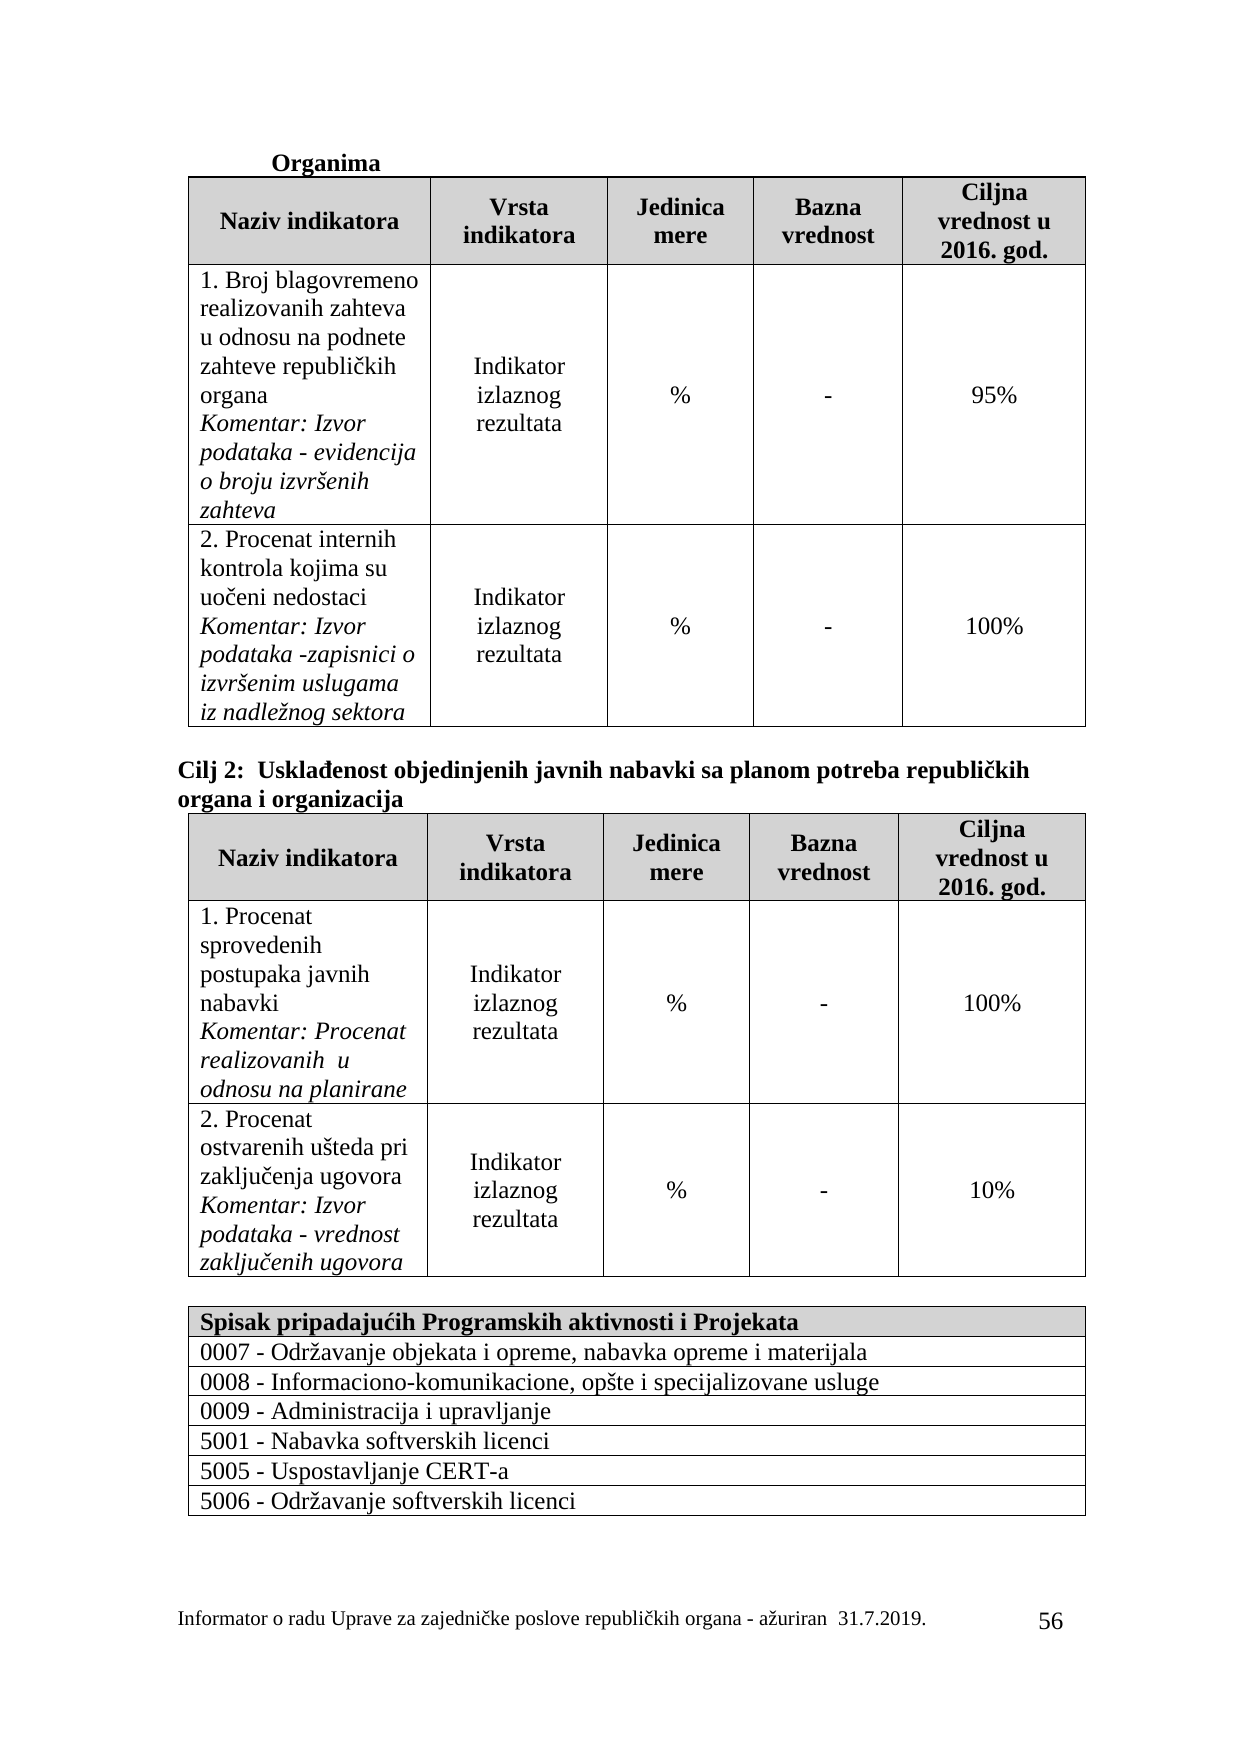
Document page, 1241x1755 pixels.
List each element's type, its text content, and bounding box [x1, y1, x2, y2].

table_header Vrsta indikatora [428, 814, 603, 900]
table_cell 1. Procenat sprovedenih postupaka javnih nabavki Komentar: Procenat realizovanih u odnosu na planirane [189, 901, 427, 1103]
table_header Vrsta indikatora [431, 178, 607, 264]
table_cell % [608, 265, 753, 523]
text Organima [177, 148, 1063, 176]
table_header Cilјna vrednost u 2016. god. [899, 814, 1085, 900]
table_cell 100% [903, 525, 1085, 726]
table_cell - [750, 1104, 898, 1276]
table_cell % [604, 901, 749, 1103]
table_cell - [750, 901, 898, 1103]
table_cell Indikator izlaznog rezultata [428, 1104, 603, 1276]
table_cell % [604, 1104, 749, 1276]
table_cell 95% [903, 265, 1085, 523]
table_cell Indikator izlaznog rezultata [428, 901, 603, 1103]
table_cell 2. Procenat internih kontrola kojima su uočeni nedostaci Komentar: Izvor podataka -zapisnici o izvršenim uslugama iz nadležnog sektora [189, 525, 430, 726]
table_header Spisak pripadajućih Programskih aktivnosti i Projekata [189, 1307, 1085, 1336]
table_cell 100% [899, 901, 1085, 1103]
table_header Cilјna vrednost u 2016. god. [903, 178, 1085, 264]
table_cell Indikator izlaznog rezultata [431, 265, 607, 523]
table_header Bazna vrednost [750, 814, 898, 900]
table_cell 0007 - Održavanje objekata i opreme, nabavka opreme i materijala [189, 1337, 1085, 1366]
table_cell 5001 - Nabavka softverskih licenci [189, 1426, 1085, 1455]
table_cell 10% [899, 1104, 1085, 1276]
table_cell % [608, 525, 753, 726]
table_cell 0008 - Informaciono-komunikacione, opšte i specijalizovane usluge [189, 1367, 1085, 1395]
table_header Jedinica mere [608, 178, 753, 264]
table_header Bazna vrednost [754, 178, 902, 264]
table_cell 5006 - Održavanje softverskih licenci [189, 1486, 1085, 1514]
table_cell 5005 - Uspostavlјanje CERT-a [189, 1456, 1085, 1485]
table_cell - [754, 525, 902, 726]
table_cell 0009 - Administracija i upravlјanje [189, 1396, 1085, 1425]
table_header Naziv indikatora [189, 814, 427, 900]
text Cilј 2: Usklađenost objedinjenih javnih nabavki sa planom potreba republičkih organa i organizacija [177, 756, 1063, 813]
table_cell 2. Procenat ostvarenih ušteda pri zaklјučenja ugovora Komentar: Izvor podataka - vrednost zaklјučenih ugovora [189, 1104, 427, 1276]
table_cell Indikator izlaznog rezultata [431, 525, 607, 726]
table_header Naziv indikatora [189, 178, 430, 264]
table_header Jedinica mere [604, 814, 749, 900]
table_cell 1. Broj blagovremeno realizovanih zahteva u odnosu na podnete zahteve republičkih organa Komentar: Izvor podataka - evidencija o broju izvršenih zahteva [189, 265, 430, 523]
table_cell - [754, 265, 902, 523]
